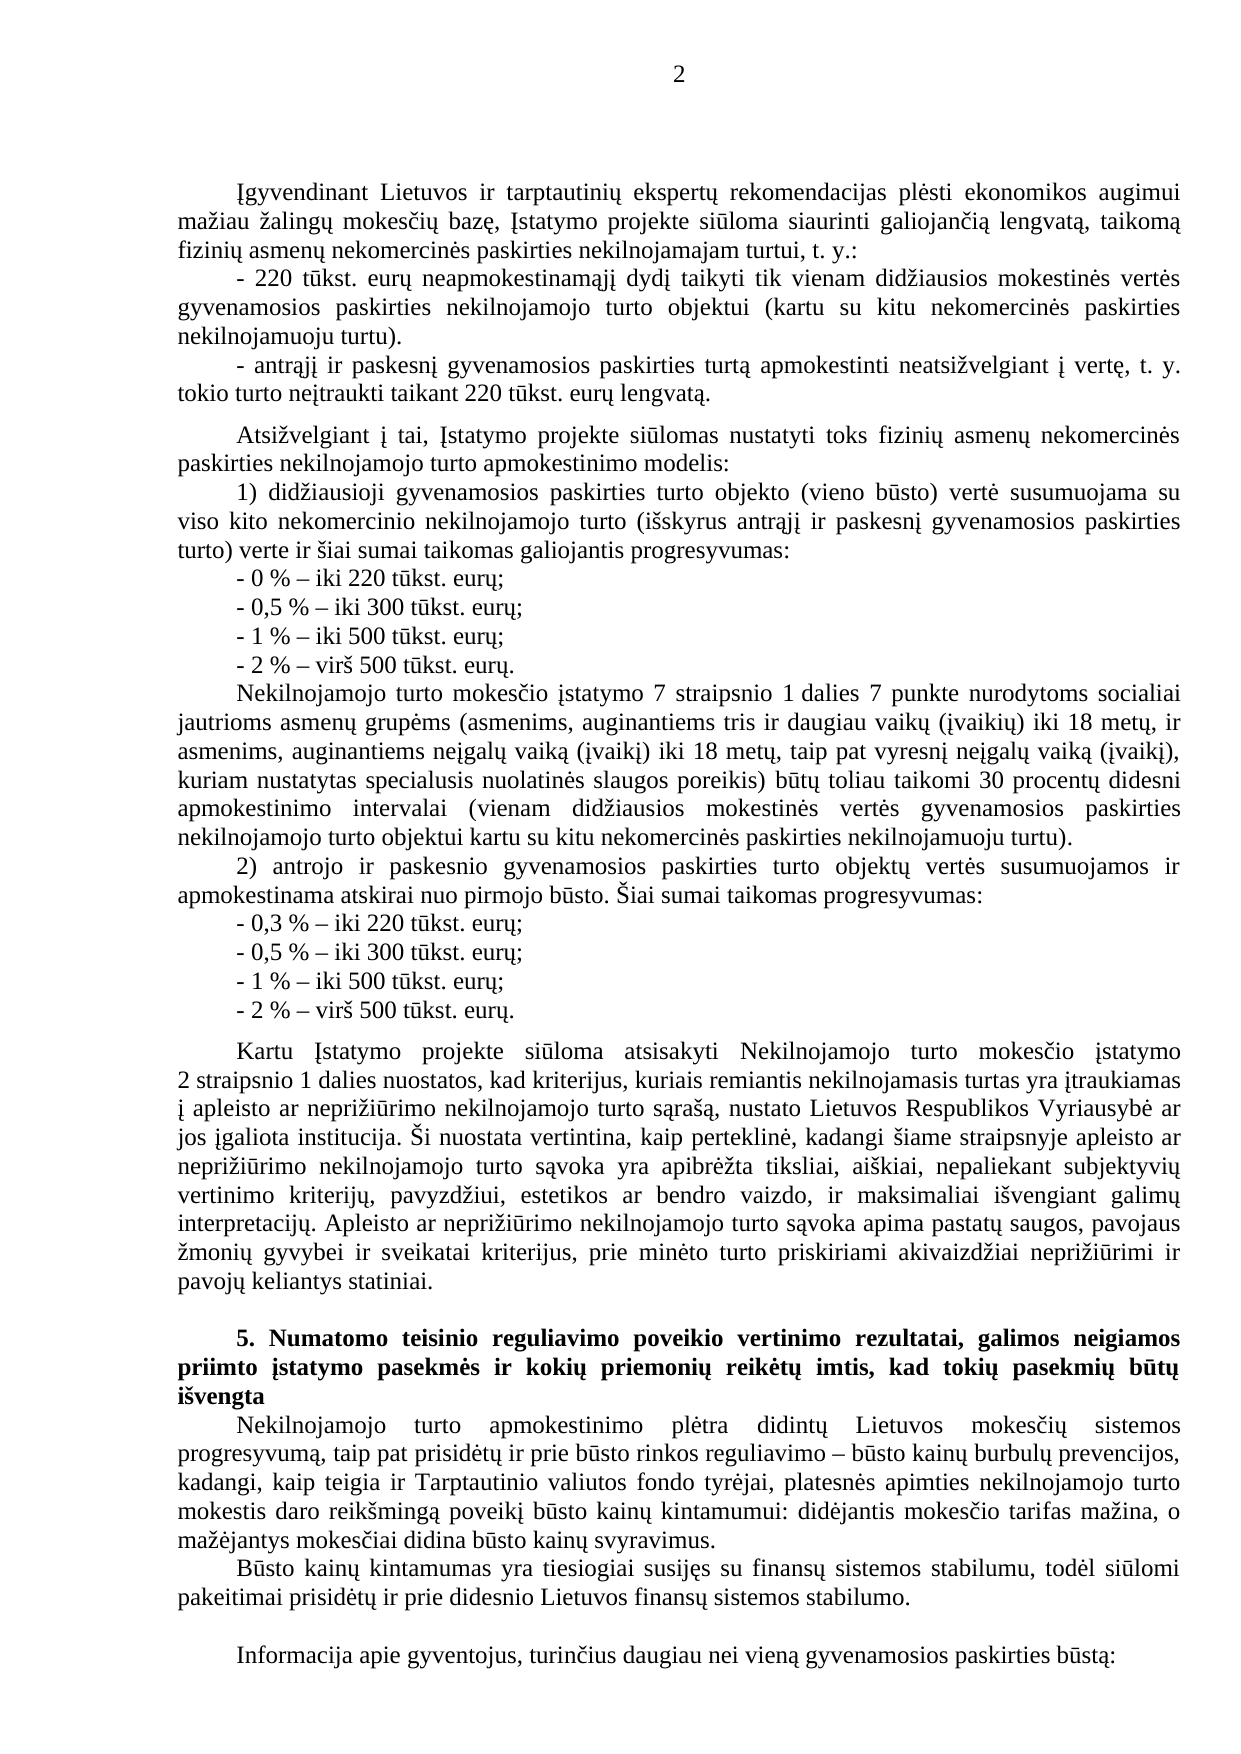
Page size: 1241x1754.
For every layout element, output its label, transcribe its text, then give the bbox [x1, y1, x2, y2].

text 5. Numatomo teisinio reguliavimo poveikio vertinimo rezultatai, galimos neigiamos priimto įstatymo pasekmės ir kokių priemonių reikėtų imtis, kad tokių pasekmių būtų išvengta [177, 1323, 1181, 1410]
text - 220 tūkst. eurų neapmokestinamąjį dydį taikyti tik vienam didžiausios mokestinės vertės gyvenamosios paskirties nekilnojamojo turto objektui (kartu su kitu nekomercinės paskirties nekilnojamuoju turtu). [177, 263, 1181, 350]
text 2) antrojo ir paskesnio gyvenamosios paskirties turto objektų vertės susumuojamos ir apmokestinama atskirai nuo pirmojo būsto. Šiai sumai taikomas progresyvumas: [177, 851, 1181, 908]
text - 0,5 % – iki 300 tūkst. eurų; [177, 592, 1181, 621]
text Kartu Įstatymo projekte siūloma atsisakyti Nekilnojamojo turto mokesčio įstatymo 2 straipsnio 1 dalies nuostatos, kad kriterijus, kuriais remiantis nekilnojamasis turtas yra įtraukiamas į apleisto ar neprižiūrimo nekilnojamojo turto sąrašą, nustato Lietuvos Respublikos Vyriausybė ar jos įgaliota institucija. Ši nuostata vertintina, kaip perteklinė, kadangi šiame straipsnyje apleisto ar neprižiūrimo nekilnojamojo turto sąvoka yra apibrėžta tiksliai, aiškiai, nepaliekant subjektyvių vertinimo kriterijų, pavyzdžiui, estetikos ar bendro vaizdo, ir maksimaliai išvengiant galimų interpretacijų. Apleisto ar neprižiūrimo nekilnojamojo turto sąvoka apima pastatų saugos, pavojaus žmonių gyvybei ir sveikatai kriterijus, prie minėto turto priskiriami akivaizdžiai neprižiūrimi ir pavojų keliantys statiniai. [177, 1036, 1181, 1295]
text Nekilnojamojo turto mokesčio įstatymo 7 straipsnio 1 dalies 7 punkte nurodytoms socialiai jautrioms asmenų grupėms (asmenims, auginantiems tris ir daugiau vaikų (įvaikių) iki 18 metų, ir asmenims, auginantiems neįgalų vaiką (įvaikį) iki 18 metų, taip pat vyresnį neįgalų vaiką (įvaikį), kuriam nustatytas specialusis nuolatinės slaugos poreikis) būtų toliau taikomi 30 procentų didesni apmokestinimo intervalai (vienam didžiausios mokestinės vertės gyvenamosios paskirties nekilnojamojo turto objektui kartu su kitu nekomercinės paskirties nekilnojamuoju turtu). [177, 678, 1181, 851]
text Būsto kainų kintamumas yra tiesiogiai susijęs su finansų sistemos stabilumu, todėl siūlomi pakeitimai prisidėtų ir prie didesnio Lietuvos finansų sistemos stabilumo. [177, 1553, 1181, 1611]
text Atsižvelgiant į tai, Įstatymo projekte siūlomas nustatyti toks fizinių asmenų nekomercinės paskirties nekilnojamojo turto apmokestinimo modelis: [177, 420, 1181, 477]
text Nekilnojamojo turto apmokestinimo plėtra didintų Lietuvos mokesčių sistemos progresyvumą, taip pat prisidėtų ir prie būsto rinkos reguliavimo – būsto kainų burbulų prevencijos, kadangi, kaip teigia ir Tarptautinio valiutos fondo tyrėjai, platesnės apimties nekilnojamojo turto mokestis daro reikšmingą poveikį būsto kainų kintamumui: didėjantis mokesčio tarifas mažina, o mažėjantys mokesčiai didina būsto kainų svyravimus. [177, 1410, 1181, 1553]
text - 1 % – iki 500 tūkst. eurų; [177, 621, 1181, 650]
text Įgyvendinant Lietuvos ir tarptautinių ekspertų rekomendacijas plėsti ekonomikos augimui mažiau žalingų mokesčių bazę, Įstatymo projekte siūloma siaurinti galiojančią lengvatą, taikomą fizinių asmenų nekomercinės paskirties nekilnojamajam turtui, t. y.: [177, 177, 1181, 263]
text - 0,3 % – iki 220 tūkst. eurų; [177, 908, 1181, 937]
text Informacija apie gyventojus, turinčius daugiau nei vieną gyvenamosios paskirties būstą: [177, 1640, 1181, 1668]
text - 0,5 % – iki 300 tūkst. eurų; [177, 937, 1181, 966]
text - 0 % – iki 220 tūkst. eurų; [177, 563, 1181, 592]
text - 2 % – virš 500 tūkst. eurų. [177, 995, 1181, 1023]
text 1) didžiausioji gyvenamosios paskirties turto objekto (vieno būsto) vertė susumuojama su viso kito nekomercinio nekilnojamojo turto (išskyrus antrąjį ir paskesnį gyvenamosios paskirties turto) verte ir šiai sumai taikomas galiojantis progresyvumas: [177, 477, 1181, 563]
text - antrąjį ir paskesnį gyvenamosios paskirties turtą apmokestinti neatsižvelgiant į vertę, t. y. tokio turto neįtraukti taikant 220 tūkst. eurų lengvatą. [177, 350, 1181, 407]
text - 2 % – virš 500 tūkst. eurų. [177, 650, 1181, 678]
text - 1 % – iki 500 tūkst. eurų; [177, 966, 1181, 995]
